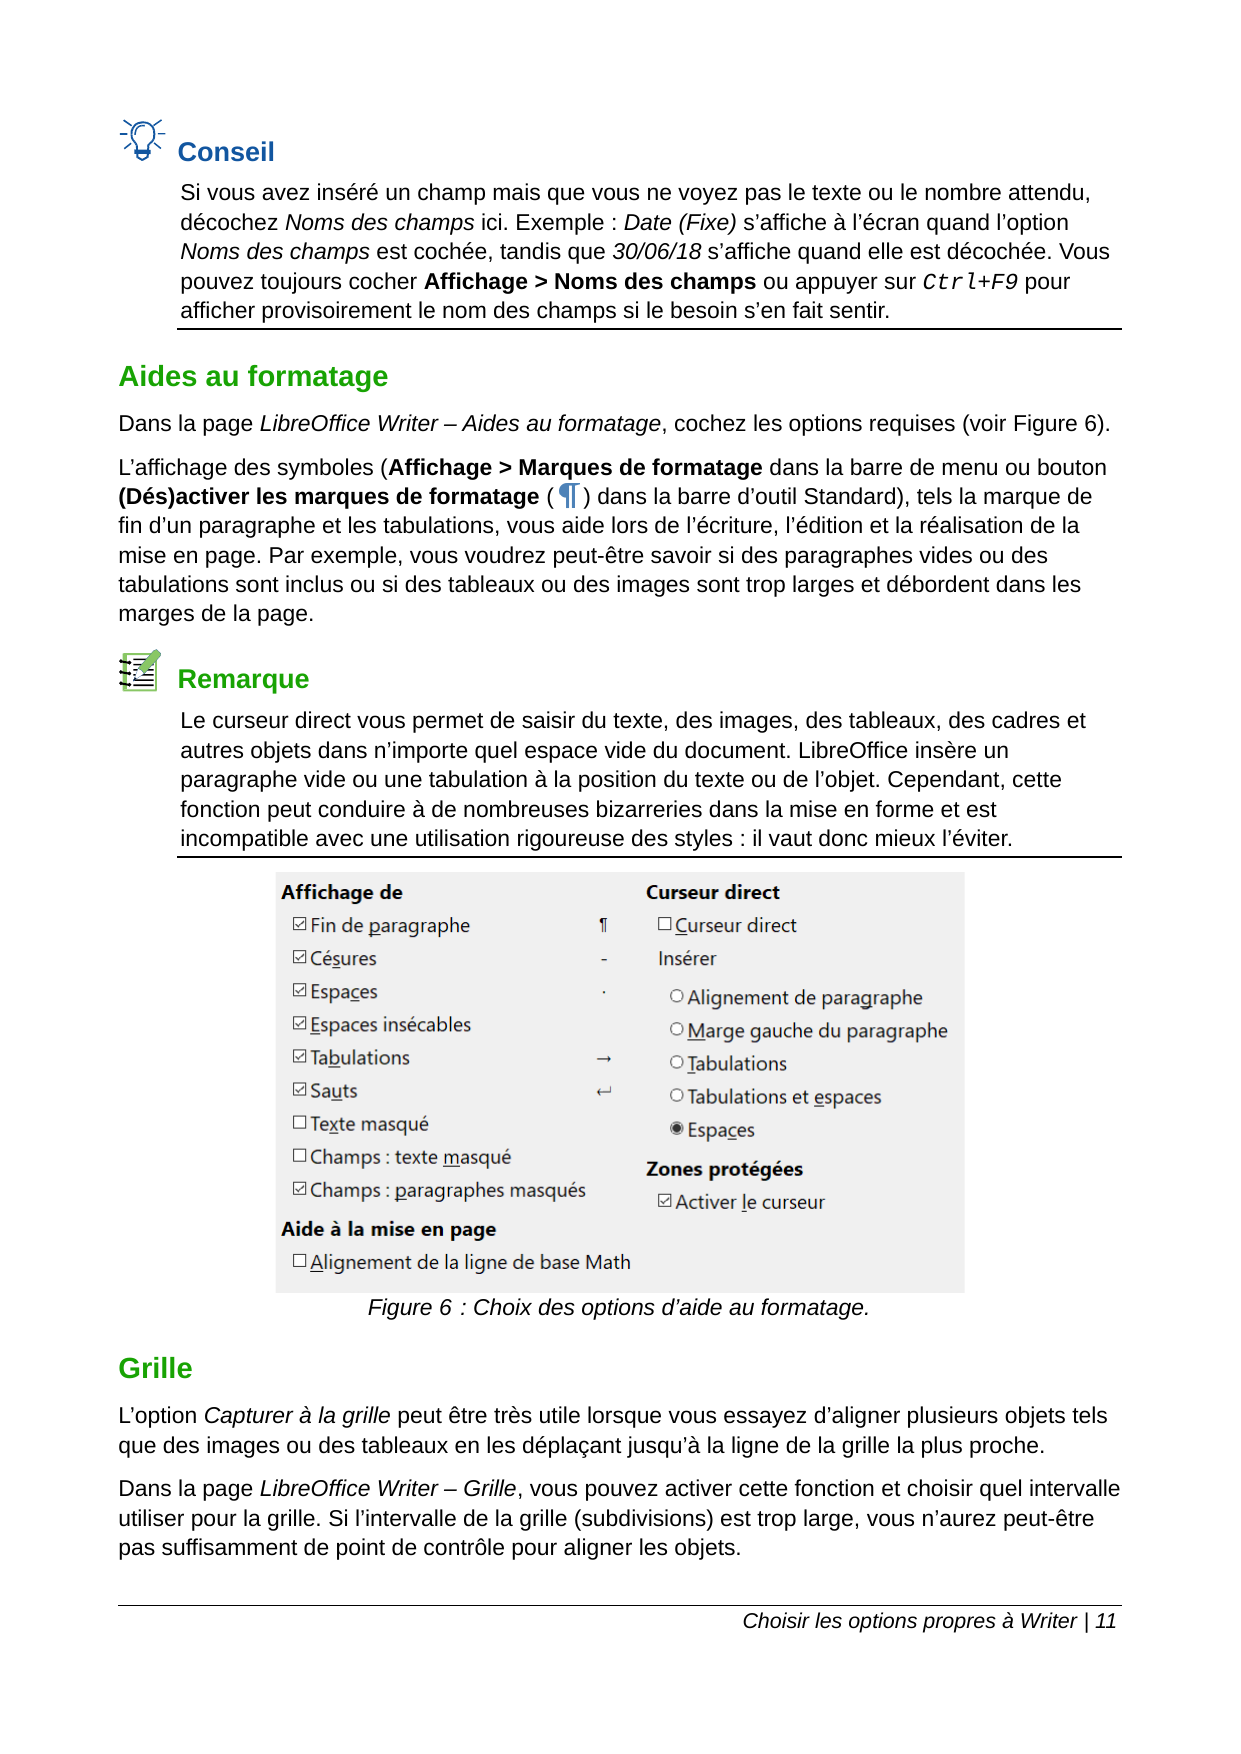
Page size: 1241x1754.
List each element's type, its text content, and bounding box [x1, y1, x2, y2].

subtitle Remarque [118, 648, 1122, 695]
picture [275, 872, 965, 1293]
text L’option Capturer à la grille peut être très utile lorsque vous essayez d’aligner plusieurs objets tels que des images ou des tableaux en les déplaçant jusqu’à la ligne de la grille la plus proche. [118, 1400, 1122, 1458]
picture [553, 480, 583, 510]
text L’affichage des symboles (Affichage > Marques de formatage dans la barre de menu ou bouton (Dés)activer les marques de formatage () dans la barre d’outil Standard), tels la marque de fin d’un paragraphe et les tabulations, vous aide lors de l’écriture, l’édition et la réalisation de la mise en page. Par exemple, vous voudrez peut-être savoir si des paragraphes vides ou des tabulations sont inclus ou si des tableaux ou des images sont trop larges et débordent dans les marges de la page. [118, 451, 1122, 626]
text Le curseur direct vous permet de saisir du texte, des images, des tableaux, des cadres et autres objets dans n’importe quel espace vide du document. LibreOffice insère un paragraphe vide ou une tabulation à la position du texte ou de l’objet. Cependant, cette fonction peut conduire à de nombreuses bizarreries dans la mise en forme et est incompatible avec une utilisation rigoureuse des styles : il vaut donc mieux l’éviter. [177, 702, 1122, 856]
subtitle Conseil [118, 118, 1122, 167]
text Dans la page LibreOffice Writer – Aides au formatage, cochez les options requises (voir Figure 6). [118, 407, 1122, 437]
text Si vous avez inséré un champ mais que vous ne voyez pas le texte ou le nombre attendu, décochez Noms des champs ici. Exemple : Date (Fixe) s’affiche à l’écran quand l’option Noms des champs est cochée, tandis que 30/06/18 s’affiche quand elle est décochée. Vous pouvez toujours cocher Affichage > Noms des champs ou appuyer sur Ctrl+F9 pour afficher provisoirement le nom des champs si le besoin s’en fait sentir. [177, 174, 1122, 328]
subtitle Aides au formatage [118, 359, 1122, 393]
subtitle Grille [118, 1351, 1122, 1385]
text Figure 6 : Choix des options d’aide au formatage. [118, 1292, 1122, 1322]
text Dans la page LibreOffice Writer – Grille, vous pouvez activer cette fonction et choisir quel intervalle utiliser pour la grille. Si l’intervalle de la grille (subdivisions) est trop large, vous n’aurez peut-être pas suffisamment de point de contrôle pour aligner les objets. [118, 1473, 1122, 1560]
